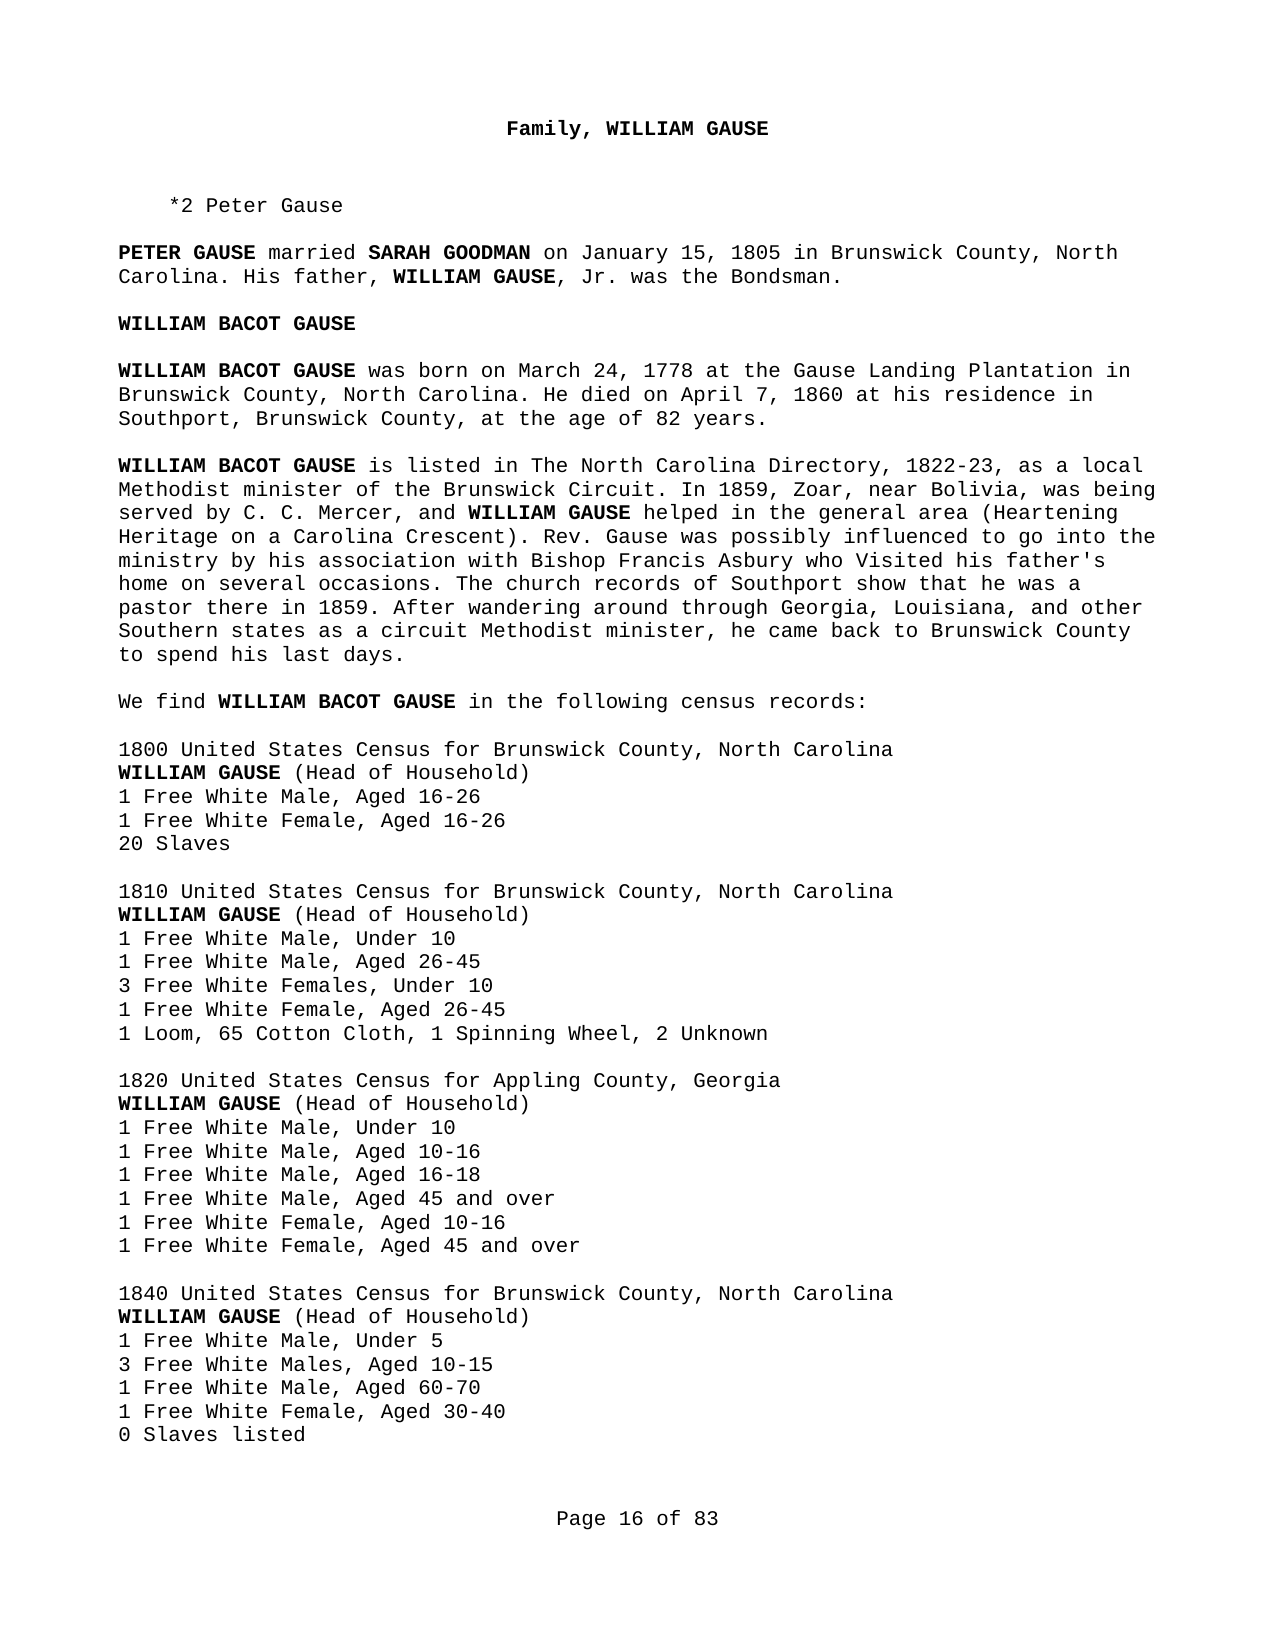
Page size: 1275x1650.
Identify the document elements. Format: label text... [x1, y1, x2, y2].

text 1800 United States Census for Brunswick County, North Carolina [118, 739, 1157, 762]
text 1 Free White Male, Aged 16-26 [118, 786, 1157, 810]
text William Gause (Head of Household) [118, 1093, 1157, 1117]
text 1820 United States Census for Appling County, Georgia [118, 1070, 1157, 1093]
text 3 Free White Males, Aged 10-15 [118, 1353, 1157, 1377]
text *2 Peter Gause [118, 195, 1157, 218]
text 1840 United States Census for Brunswick County, North Carolina [118, 1283, 1157, 1306]
text Brunswick County, North Carolina. He died on April 7, 1860 at his residence in Southport, Brunswick County, at the age of 82 years. [118, 384, 1157, 431]
text William Bacot Gause was born on March 24, 1778 at the Gause Landing Plantation in [118, 360, 1157, 384]
text 1 Free White Male, Aged 16-18 [118, 1164, 1157, 1188]
text 1 Free White Female, Aged 30-40 [118, 1401, 1157, 1424]
text 1 Free White Male, Aged 45 and over [118, 1188, 1157, 1212]
text 1 Free White Male, Aged 60-70 [118, 1377, 1157, 1401]
text We find William Bacot Gause in the following census records: [118, 691, 1157, 715]
text 1 Loom, 65 Cotton Cloth, 1 Spinning Wheel, 2 Unknown [118, 1022, 1157, 1046]
text William Gause (Head of Household) [118, 904, 1157, 928]
text 1 Free White Female, Aged 26-45 [118, 999, 1157, 1022]
text William Gause (Head of Household) [118, 762, 1157, 786]
text 1 Free White Female, Aged 16-26 [118, 810, 1157, 833]
text William Gause (Head of Household) [118, 1306, 1157, 1330]
text 1 Free White Female, Aged 10-16 [118, 1212, 1157, 1235]
text William Bacot Gause is listed in The North Carolina Directory, 1822-23, as a local Methodist minister of the Brunswick Circuit. In 1859, Zoar, near Bolivia, was being served by C. C. Mercer, and William Gause helped in the general area (Heartening Heritage on a Carolina Crescent). Rev. Gause was possibly influenced to go into the ministry by his association with Bishop Francis Asbury who Visited his father's home on several occasions. The church records of Southport show that he was a pastor there in 1859. After wandering around through Georgia, Louisiana, and other Southern states as a circuit Methodist minister, he came back to Brunswick County to spend his last days. [118, 455, 1157, 668]
text 1810 United States Census for Brunswick County, North Carolina [118, 881, 1157, 904]
text 1 Free White Male, Under 10 [118, 1117, 1157, 1141]
text 3 Free White Females, Under 10 [118, 975, 1157, 999]
text 1 Free White Male, Aged 26-45 [118, 952, 1157, 975]
text 1 Free White Female, Aged 45 and over [118, 1235, 1157, 1259]
text Peter Gause married Sarah Goodman on January 15, 1805 in Brunswick County, North [118, 242, 1157, 266]
text 0 Slaves listed [118, 1424, 1157, 1448]
text 20 Slaves [118, 833, 1157, 857]
text William Bacot Gause [118, 313, 1157, 337]
text Carolina. His father, William Gause, Jr. was the Bondsman. [118, 266, 1157, 289]
text 1 Free White Male, Under 10 [118, 928, 1157, 952]
text 1 Free White Male, Aged 10-16 [118, 1141, 1157, 1164]
text 1 Free White Male, Under 5 [118, 1330, 1157, 1353]
